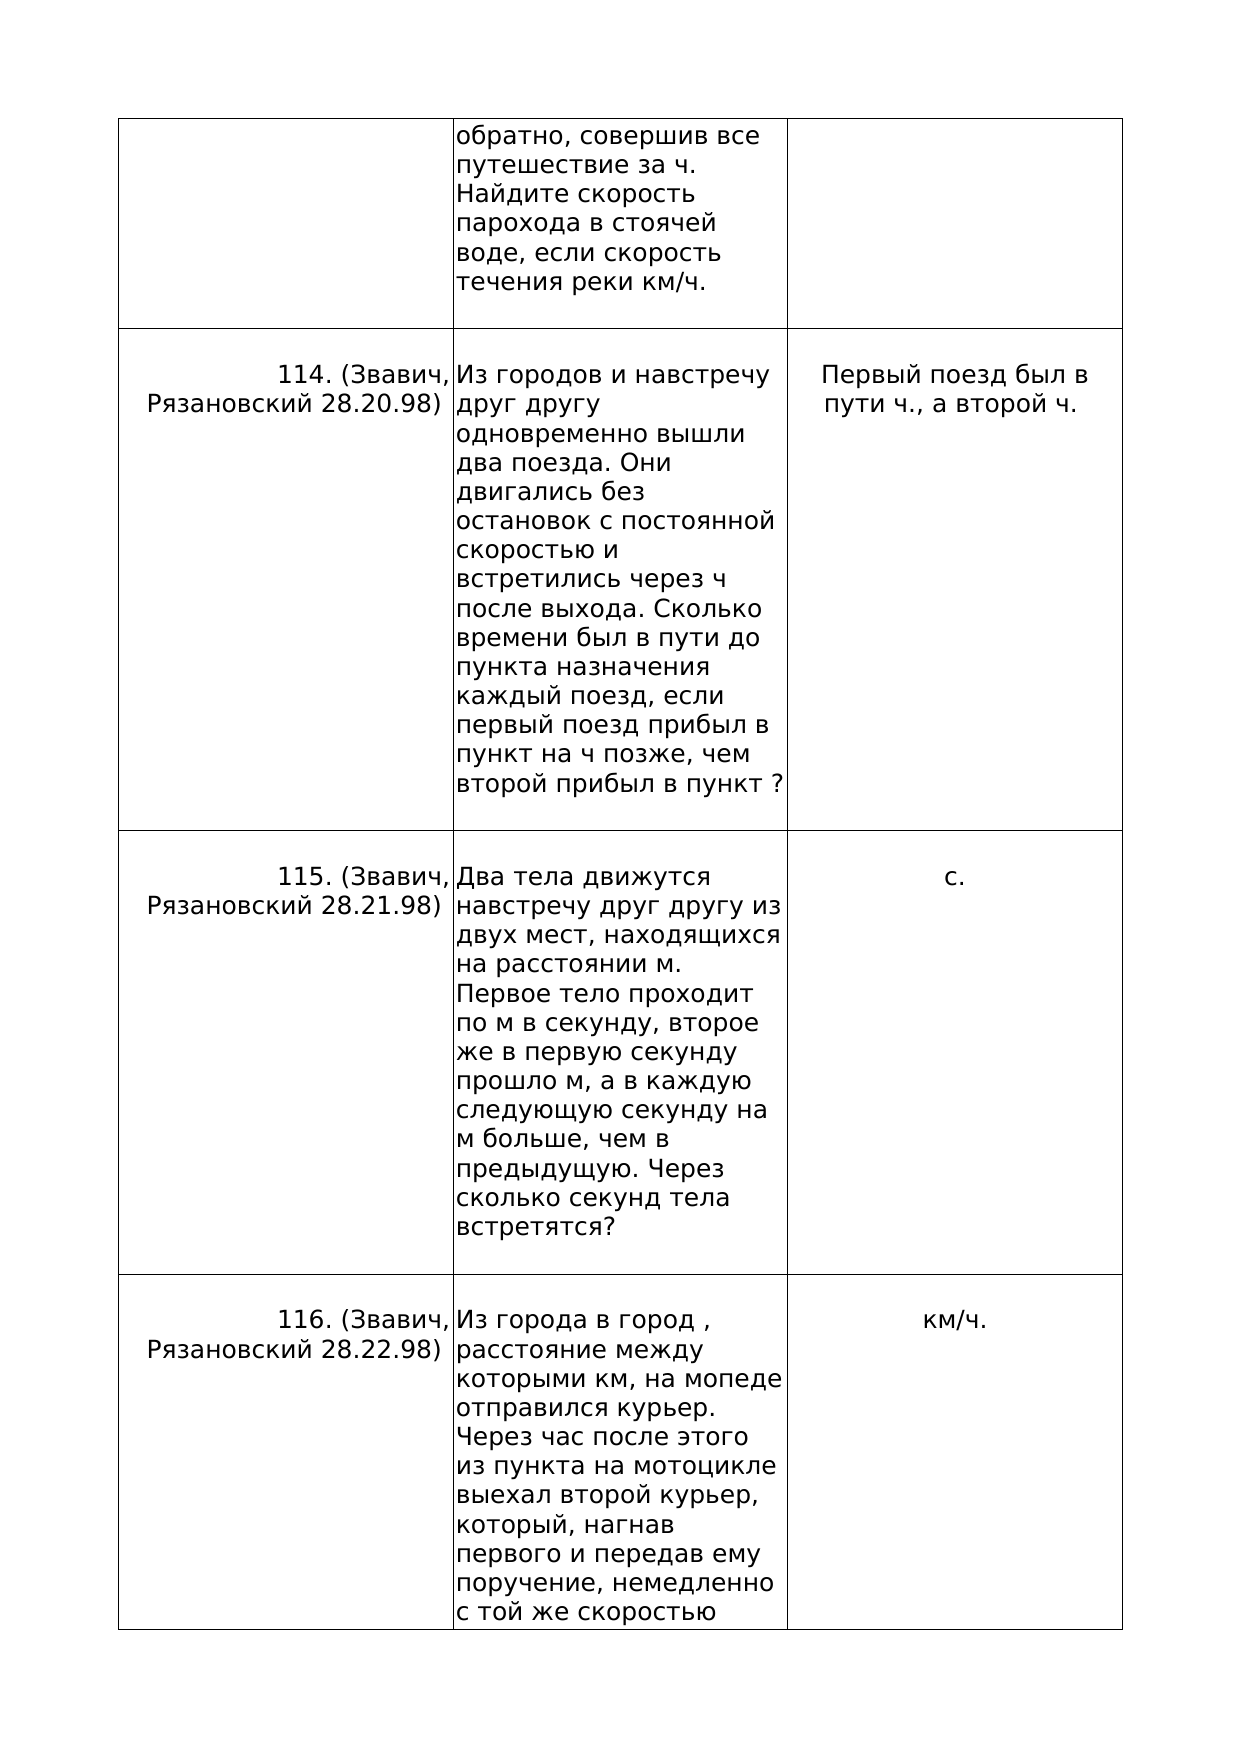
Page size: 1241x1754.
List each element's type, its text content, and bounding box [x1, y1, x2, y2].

table_cell c. [788, 831, 1122, 1273]
table_cell 114. (Звавич, Рязановский 28.20.98) [119, 329, 453, 830]
table_cell км/ч. [788, 1275, 1122, 1629]
table_cell [119, 119, 453, 328]
table_cell Из городов и навстречу друг другу одновременно вышли два поезда. Они двигались без остановок с постоянной скоростью и встретились через ч после выхода. Сколько времени был в пути до пункта назначения каждый поезд, если первый поезд прибыл в пункт на ч позже, чем второй прибыл в пункт ? [454, 329, 787, 830]
table_cell [788, 119, 1122, 328]
table_cell Два тела движутся навстречу друг другу из двух мест, находящихся на расстоянии м. Первое тело проходит по м в секунду, второе же в первую секунду прошло м, а в каждую следующую секунду на м больше, чем в предыдущую. Через сколько секунд тела встретятся? [454, 831, 787, 1273]
table_cell Первый поезд был в пути ч., а второй ч. [788, 329, 1122, 830]
table_cell 116. (Звавич, Рязановский 28.22.98) [119, 1275, 453, 1629]
table_cell 115. (Звавич, Рязановский 28.21.98) [119, 831, 453, 1273]
table_cell Из города в город , расстояние между которыми км, на мопеде отправился курьер. Через час после этого из пункта на мотоцикле выехал второй курьер, который, нагнав первого и передав ему поручение, немедленно с той же скоростью [454, 1275, 787, 1629]
table_cell обратно, совершив все путешествие за ч. Найдите скорость парохода в стоячей воде, если скорость течения реки км/ч. [454, 119, 787, 328]
